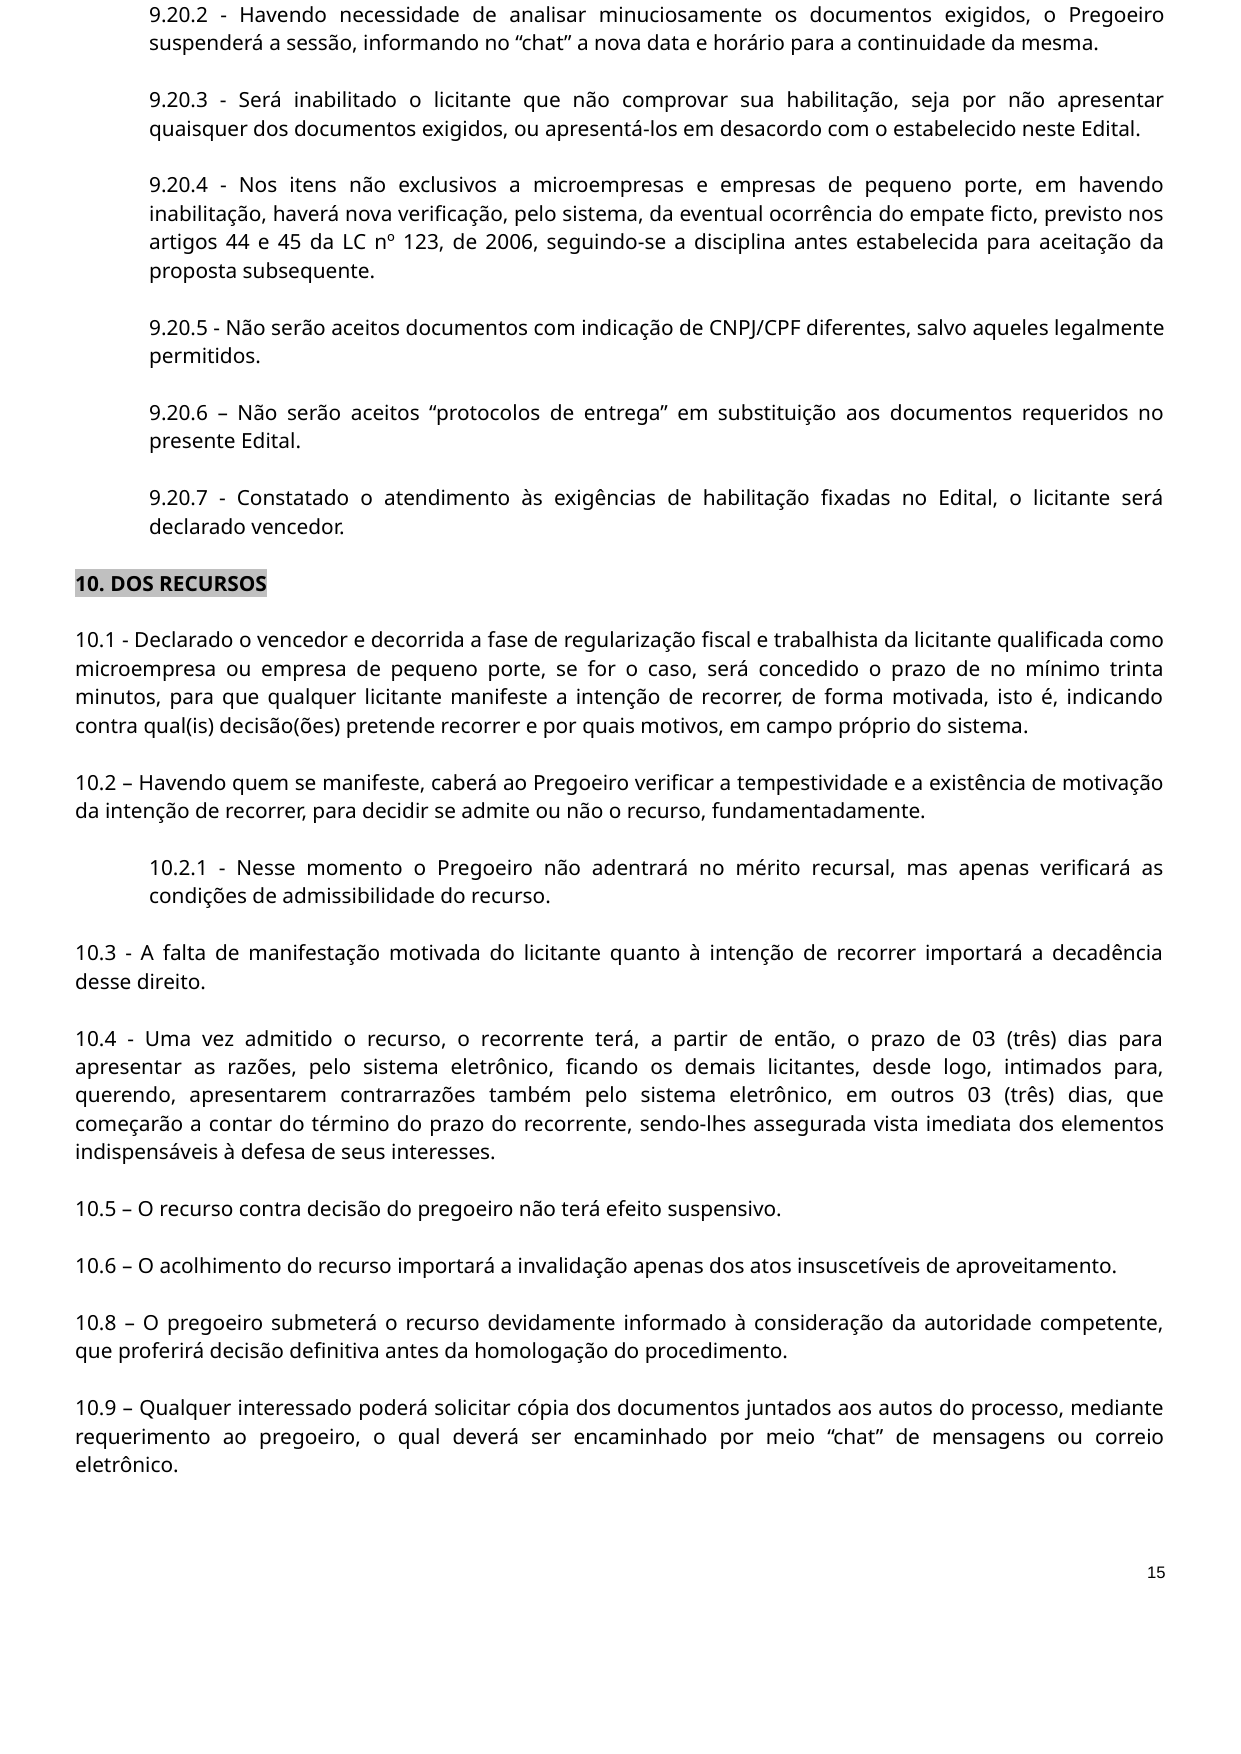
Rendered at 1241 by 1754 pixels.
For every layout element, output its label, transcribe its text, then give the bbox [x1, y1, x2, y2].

text 9.20.2 - Havendo necessidade de analisar minuciosamente os documentos exigidos, o Pregoeiro suspenderá a sessão, informando no “chat” a nova data e horário para a continuidade da mesma. [149, 0, 1165, 57]
text 10.1 - Declarado o vencedor e decorrida a fase de regularização fiscal e trabalhista da licitante qualificada como microempresa ou empresa de pequeno porte, se for o caso, será concedido o prazo de no mínimo trinta minutos, para que qualquer licitante manifeste a intenção de recorrer, de forma motivada, isto é, indicando contra qual(is) decisão(ões) pretende recorrer e por quais motivos, em campo próprio do sistema. [75, 626, 1165, 739]
text 10.6 – O acolhimento do recurso importará a invalidação apenas dos atos insuscetíveis de aproveitamento. [75, 1251, 1165, 1280]
text 10.8 – O pregoeiro submeterá o recurso devidamente informado à consideração da autoridade competente, que proferirá decisão definitiva antes da homologação do procedimento. [75, 1308, 1165, 1365]
text 9.20.7 - Constatado o atendimento às exigências de habilitação fixadas no Edital, o licitante será declarado vencedor. [149, 483, 1165, 540]
text 10. DOS RECURSOS [75, 569, 1165, 597]
text 10.2.1 - Nesse momento o Pregoeiro não adentrará no mérito recursal, mas apenas verificará as condições de admissibilidade do recurso. [149, 853, 1165, 910]
text 10.4 - Uma vez admitido o recurso, o recorrente terá, a partir de então, o prazo de 03 (três) dias para apresentar as razões, pelo sistema eletrônico, ficando os demais licitantes, desde logo, intimados para, querendo, apresentarem contrarrazões também pelo sistema eletrônico, em outros 03 (três) dias, que começarão a contar do término do prazo do recorrente, sendo-lhes assegurada vista imediata dos elementos indispensáveis à defesa de seus interesses. [75, 1024, 1165, 1166]
text 9.20.6 – Não serão aceitos “protocolos de entrega” em substituição aos documentos requeridos no presente Edital. [149, 398, 1165, 455]
text 10.3 - A falta de manifestação motivada do licitante quanto à intenção de recorrer importará a decadência desse direito. [75, 938, 1165, 995]
text 10.9 – Qualquer interessado poderá solicitar cópia dos documentos juntados aos autos do processo, mediante requerimento ao pregoeiro, o qual deverá ser encaminhado por meio “chat” de mensagens ou correio eletrônico. [75, 1393, 1165, 1479]
text 10.5 – O recurso contra decisão do pregoeiro não terá efeito suspensivo. [75, 1194, 1165, 1223]
text 9.20.3 - Será inabilitado o licitante que não comprovar sua habilitação, seja por não apresentar quaisquer dos documentos exigidos, ou apresentá-los em desacordo com o estabelecido neste Edital. [149, 85, 1165, 142]
text 10.2 – Havendo quem se manifeste, caberá ao Pregoeiro verificar a tempestividade e a existência de motivação da intenção de recorrer, para decidir se admite ou não o recurso, fundamentadamente. [75, 768, 1165, 825]
text 9.20.4 - Nos itens não exclusivos a microempresas e empresas de pequeno porte, em havendo inabilitação, haverá nova verificação, pelo sistema, da eventual ocorrência do empate ficto, previsto nos artigos 44 e 45 da LC nº 123, de 2006, seguindo-se a disciplina antes estabelecida para aceitação da proposta subsequente. [149, 171, 1165, 284]
list 9.20.5 - Não serão aceitos documentos com indicação de CNPJ/CPF diferentes, salvo aqueles legalmente permitidos. [149, 313, 1165, 370]
